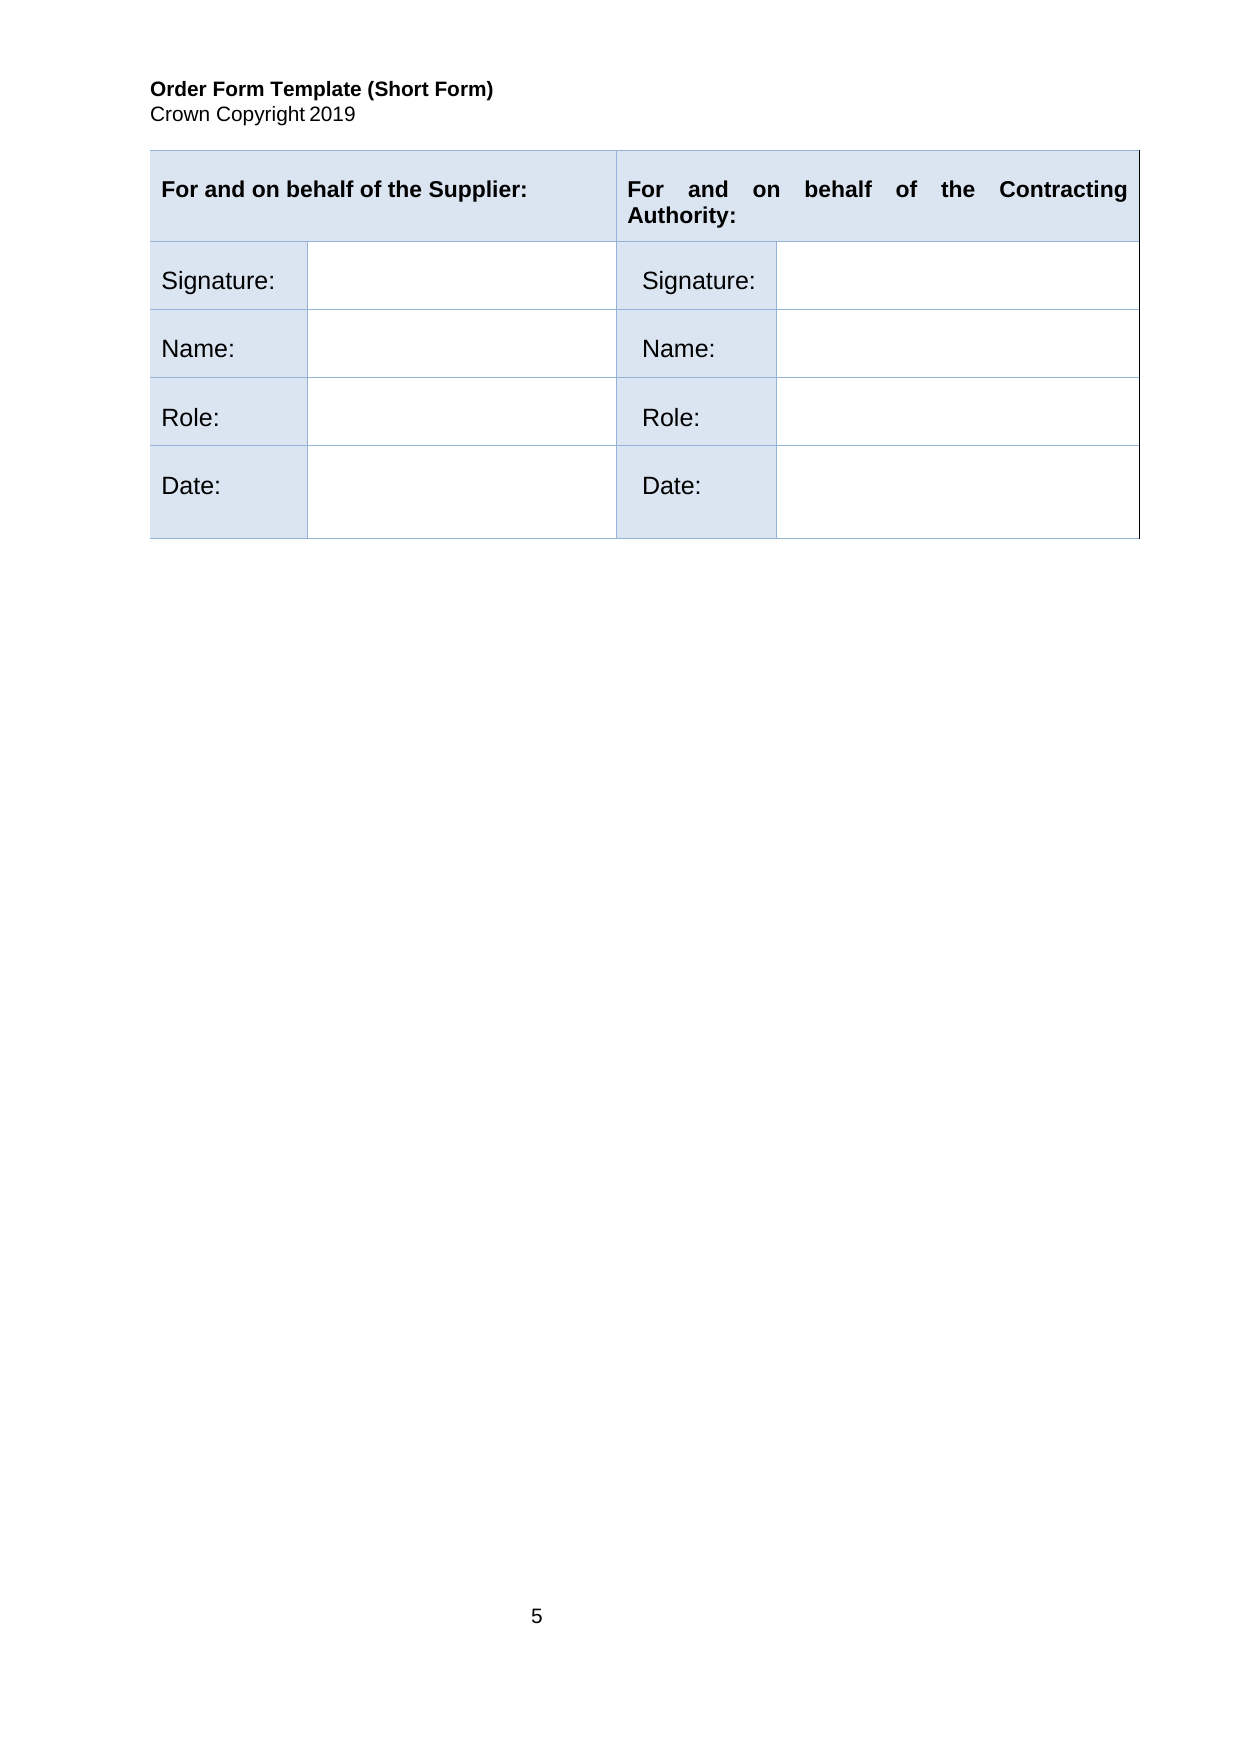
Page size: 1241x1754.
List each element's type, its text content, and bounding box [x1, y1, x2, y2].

table_cell [308, 242, 616, 309]
table_cell Signature: [150, 242, 307, 309]
table_cell Role: [617, 378, 776, 445]
table_cell [308, 446, 616, 538]
table_header For and on behalf of the Supplier: [150, 151, 616, 241]
table_cell Date: [150, 446, 307, 538]
table_cell [777, 242, 1139, 309]
table_cell [777, 378, 1139, 445]
table_cell [777, 446, 1139, 538]
table_cell [777, 310, 1139, 377]
table_cell Role: [150, 378, 307, 445]
table_cell [308, 378, 616, 445]
table_cell Date: [617, 446, 776, 538]
table_cell Name: [617, 310, 776, 377]
table_header For and on behalf of the Contracting Authority: [617, 151, 1139, 241]
table_cell Name: [150, 310, 307, 377]
table_cell [308, 310, 616, 377]
table_cell Signature: [617, 242, 776, 309]
